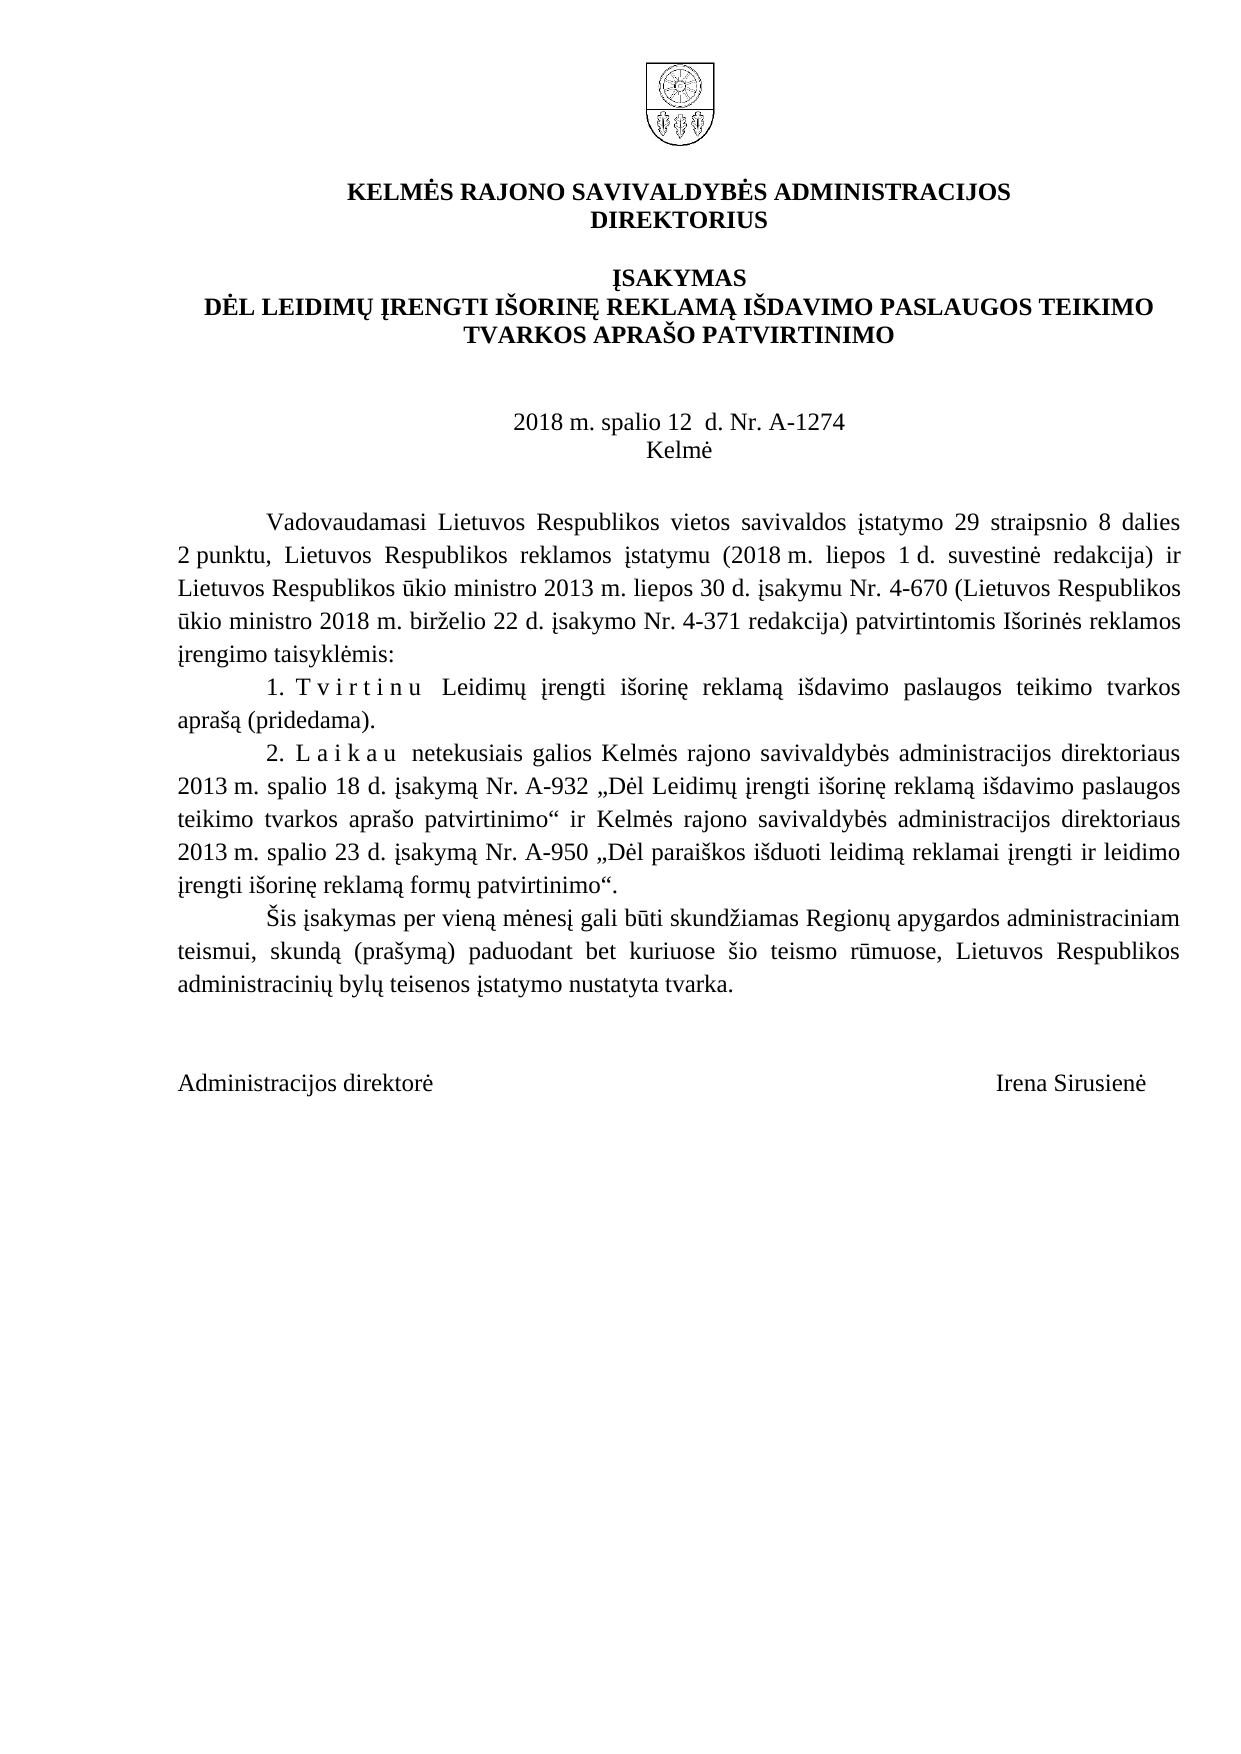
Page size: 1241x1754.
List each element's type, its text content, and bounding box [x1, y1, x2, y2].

text Šis įsakymas per vieną mėnesį gali būti skundžiamas Regionų apygardos administraciniam teismui, skundą (prašymą) paduodant bet kuriuose šio teismo rūmuose, Lietuvos Respublikos administracinių bylų teisenos įstatymo nustatyta tvarka. [177, 903, 1181, 998]
text ĮSAKYMAS [177, 263, 1181, 292]
subtitle KELMĖS RAJONO SAVIVALDYBĖS ADMINISTRACIJOS [177, 177, 1181, 205]
text Kelmė [177, 435, 1181, 464]
text 2018 m. spalio 12 d. Nr. A-1274 [177, 407, 1181, 435]
text DĖL LEIDIMŲ ĮRENGTI IŠORINĘ REKLAMĄ IŠDAVIMO PASLAUGOS TEIKIMO TVARKOS APRAŠO PATVIRTINIMO [177, 292, 1181, 349]
text Vadovaudamasi Lietuvos Respublikos vietos savivaldos įstatymo 29 straipsnio 8 dalies 2 punktu, Lietuvos Respublikos reklamos įstatymu (2018 m. liepos 1 d. suvestinė redakcija) ir Lietuvos Respublikos ūkio ministro 2013 m. liepos 30 d. įsakymu Nr. 4-670 (Lietuvos Respublikos ūkio ministro 2018 m. birželio 22 d. įsakymo Nr. 4-371 redakcija) patvirtintomis Išorinės reklamos įrengimo taisyklėmis: [177, 507, 1181, 668]
text 1. Tvirtinu Leidimų įrengti išorinę reklamą išdavimo paslaugos teikimo tvarkos aprašą (pridedama). [177, 672, 1181, 734]
text DIREKTORIUS [177, 205, 1181, 234]
text 2. Laikau netekusiais galios Kelmės rajono savivaldybės administracijos direktoriaus 2013 m. spalio 18 d. įsakymą Nr. A-932 „Dėl Leidimų įrengti išorinę reklamą išdavimo paslaugos teikimo tvarkos aprašo patvirtinimo“ ir Kelmės rajono savivaldybės administracijos direktoriaus 2013 m. spalio 23 d. įsakymą Nr. A-950 „Dėl paraiškos išduoti leidimą reklamai įrengti ir leidimo įrengti išorinę reklamą formų patvirtinimo“. [177, 738, 1181, 899]
text Administracijos direktorė Irena Sirusienė [177, 1068, 1181, 1097]
